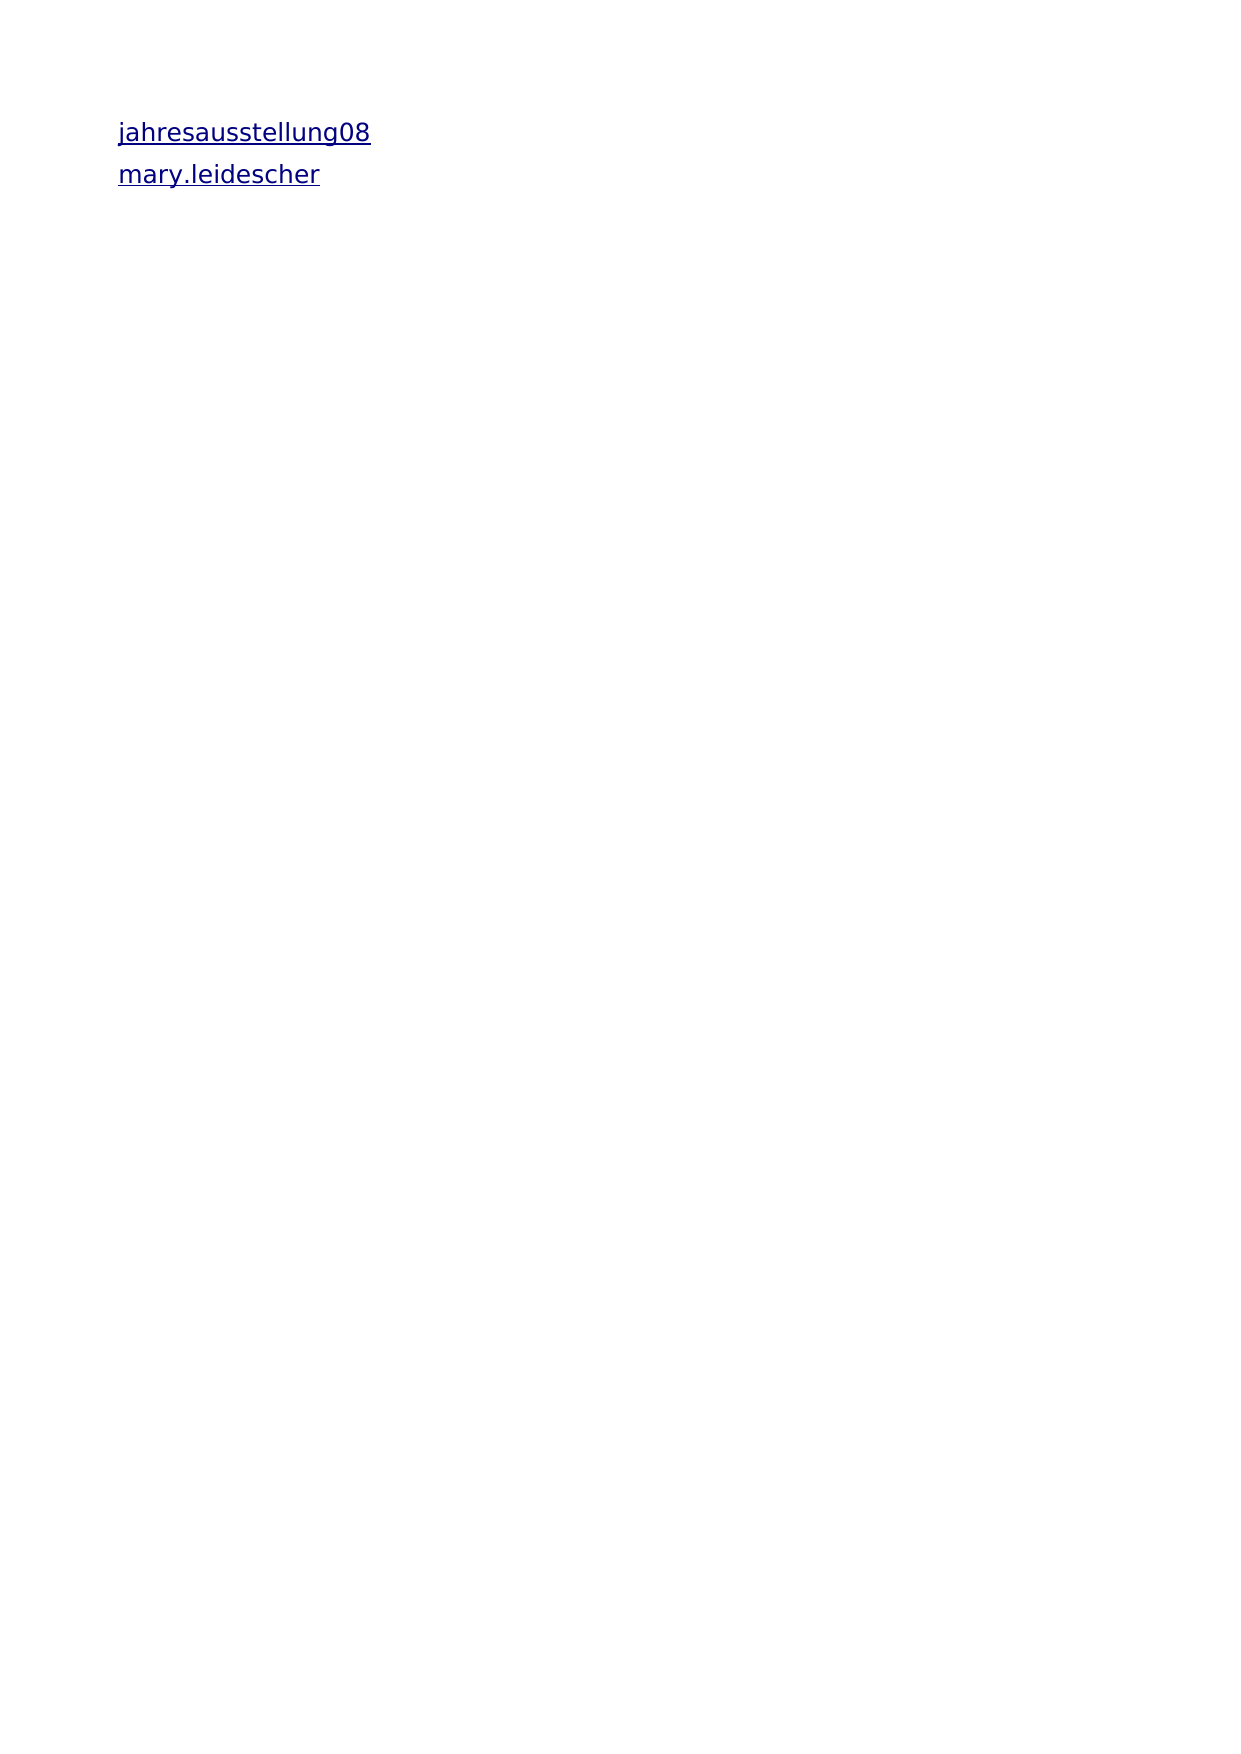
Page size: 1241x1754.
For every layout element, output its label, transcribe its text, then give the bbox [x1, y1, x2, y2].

text jahresausstellung08 [118, 118, 1122, 147]
text mary.leidescher [118, 160, 1122, 189]
